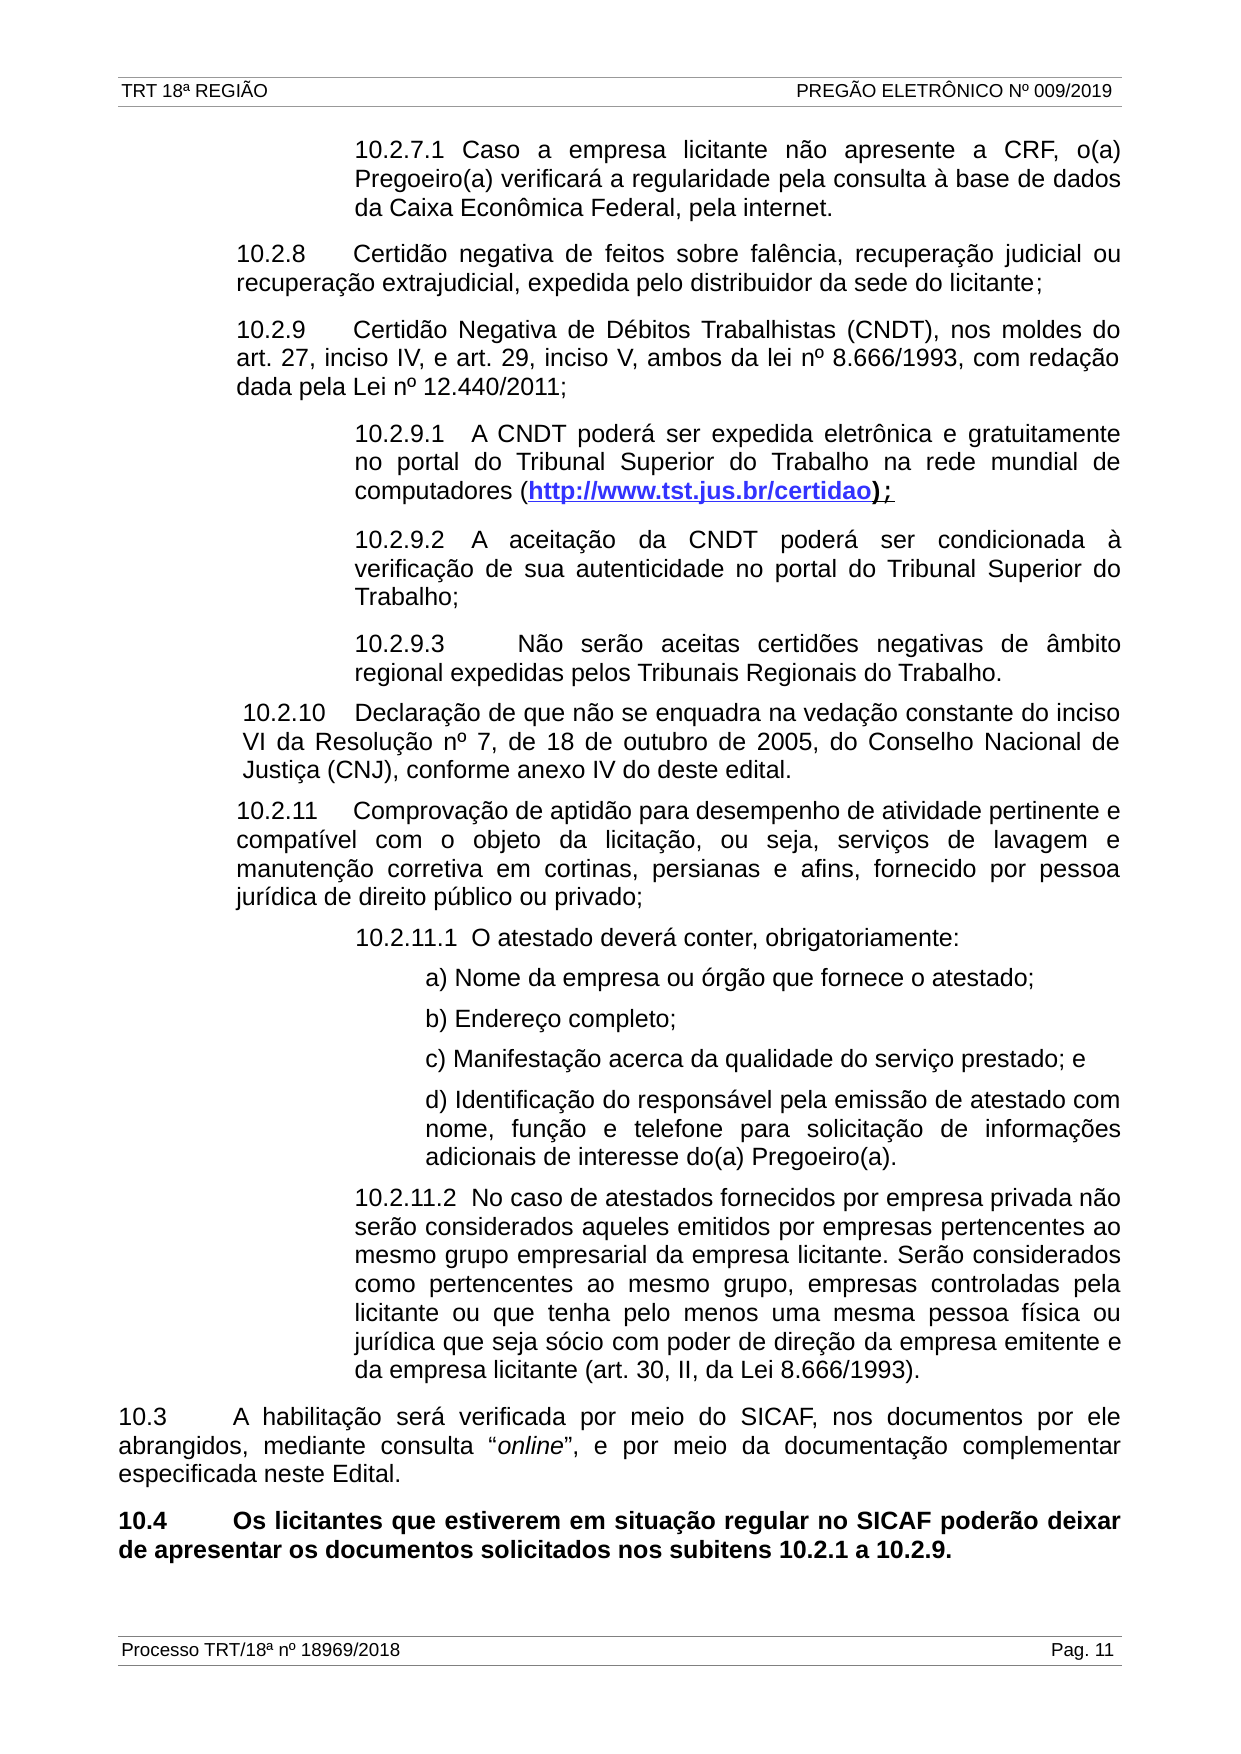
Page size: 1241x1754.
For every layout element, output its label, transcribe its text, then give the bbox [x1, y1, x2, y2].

list 10.2.10 Declaração de que não se enquadra na vedação constante do inciso VI da Resolução nº 7, de 18 de outubro de 2005, do Conselho Nacional de Justiça (CNJ), conforme anexo IV do deste edital. [242, 698, 1122, 784]
text 10.2.7.1 Caso a empresa licitante não apresente a CRF, o(a) Pregoeiro(a) verificará a regularidade pela consulta à base de dados da Caixa Econômica Federal, pela internet. [354, 136, 1122, 222]
list a) Nome da empresa ou órgão que fornece o atestado; [425, 963, 1122, 992]
text 10.4 Os licitantes que estiverem em situação regular no SICAF poderão deixar de apresentar os documentos solicitados nos subitens 10.2.1 a 10.2.9. [118, 1506, 1122, 1563]
text 10.2.8 Certidão negativa de feitos sobre falência, recuperação judicial ou recuperação extrajudicial, expedida pelo distribuidor da sede do licitante; [236, 239, 1122, 297]
list c) Manifestação acerca da qualidade do serviço prestado; e [425, 1044, 1122, 1073]
list 10.2.9.2 A aceitação da CNDT poderá ser condicionada à verificação de sua autenticidade no portal do Tribunal Superior do Trabalho; [354, 525, 1122, 611]
list 10.2.11 Comprovação de aptidão para desempenho de atividade pertinente e compatível com o objeto da licitação, ou seja, serviços de lavagem e manutenção corretiva em cortinas, persianas e afins, fornecido por pessoa jurídica de direito público ou privado; [236, 796, 1122, 911]
text 10.2.11.1 O atestado deverá conter, obrigatoriamente: [355, 923, 1122, 952]
list 10.2.9.3 Não serão aceitas certidões negativas de âmbito regional expedidas pelos Tribunais Regionais do Trabalho. [354, 629, 1122, 686]
list b) Endereço completo; [425, 1004, 1122, 1033]
list 10.2.9.1 A CNDT poderá ser expedida eletrônica e gratuitamente no portal do Tribunal Superior do Trabalho na rede mundial de computadores (http://www.tst.jus.br/certidao); [354, 419, 1122, 507]
list 10.2.11.2 No caso de atestados fornecidos por empresa privada não serão considerados aqueles emitidos por empresas pertencentes ao mesmo grupo empresarial da empresa licitante. Serão considerados como pertencentes ao mesmo grupo, empresas controladas pela licitante ou que tenha pelo menos uma mesma pessoa física ou jurídica que seja sócio com poder de direção da empresa emitente e da empresa licitante (art. 30, II, da Lei 8.666/1993). [319, 1183, 1122, 1384]
list 10.2.9 Certidão Negativa de Débitos Trabalhistas (CNDT), nos moldes do art. 27, inciso IV, e art. 29, inciso V, ambos da lei nº 8.666/1993, com redação dada pela Lei nº 12.440/2011; [236, 315, 1122, 401]
text 10.3 A habilitação será verificada por meio do SICAF, nos documentos por ele abrangidos, mediante consulta “online”, e por meio da documentação complementar especificada neste Edital. [118, 1402, 1122, 1488]
list d) Identificação do responsável pela emissão de atestado com nome, função e telefone para solicitação de informações adicionais de interesse do(a) Pregoeiro(a). [425, 1085, 1122, 1171]
